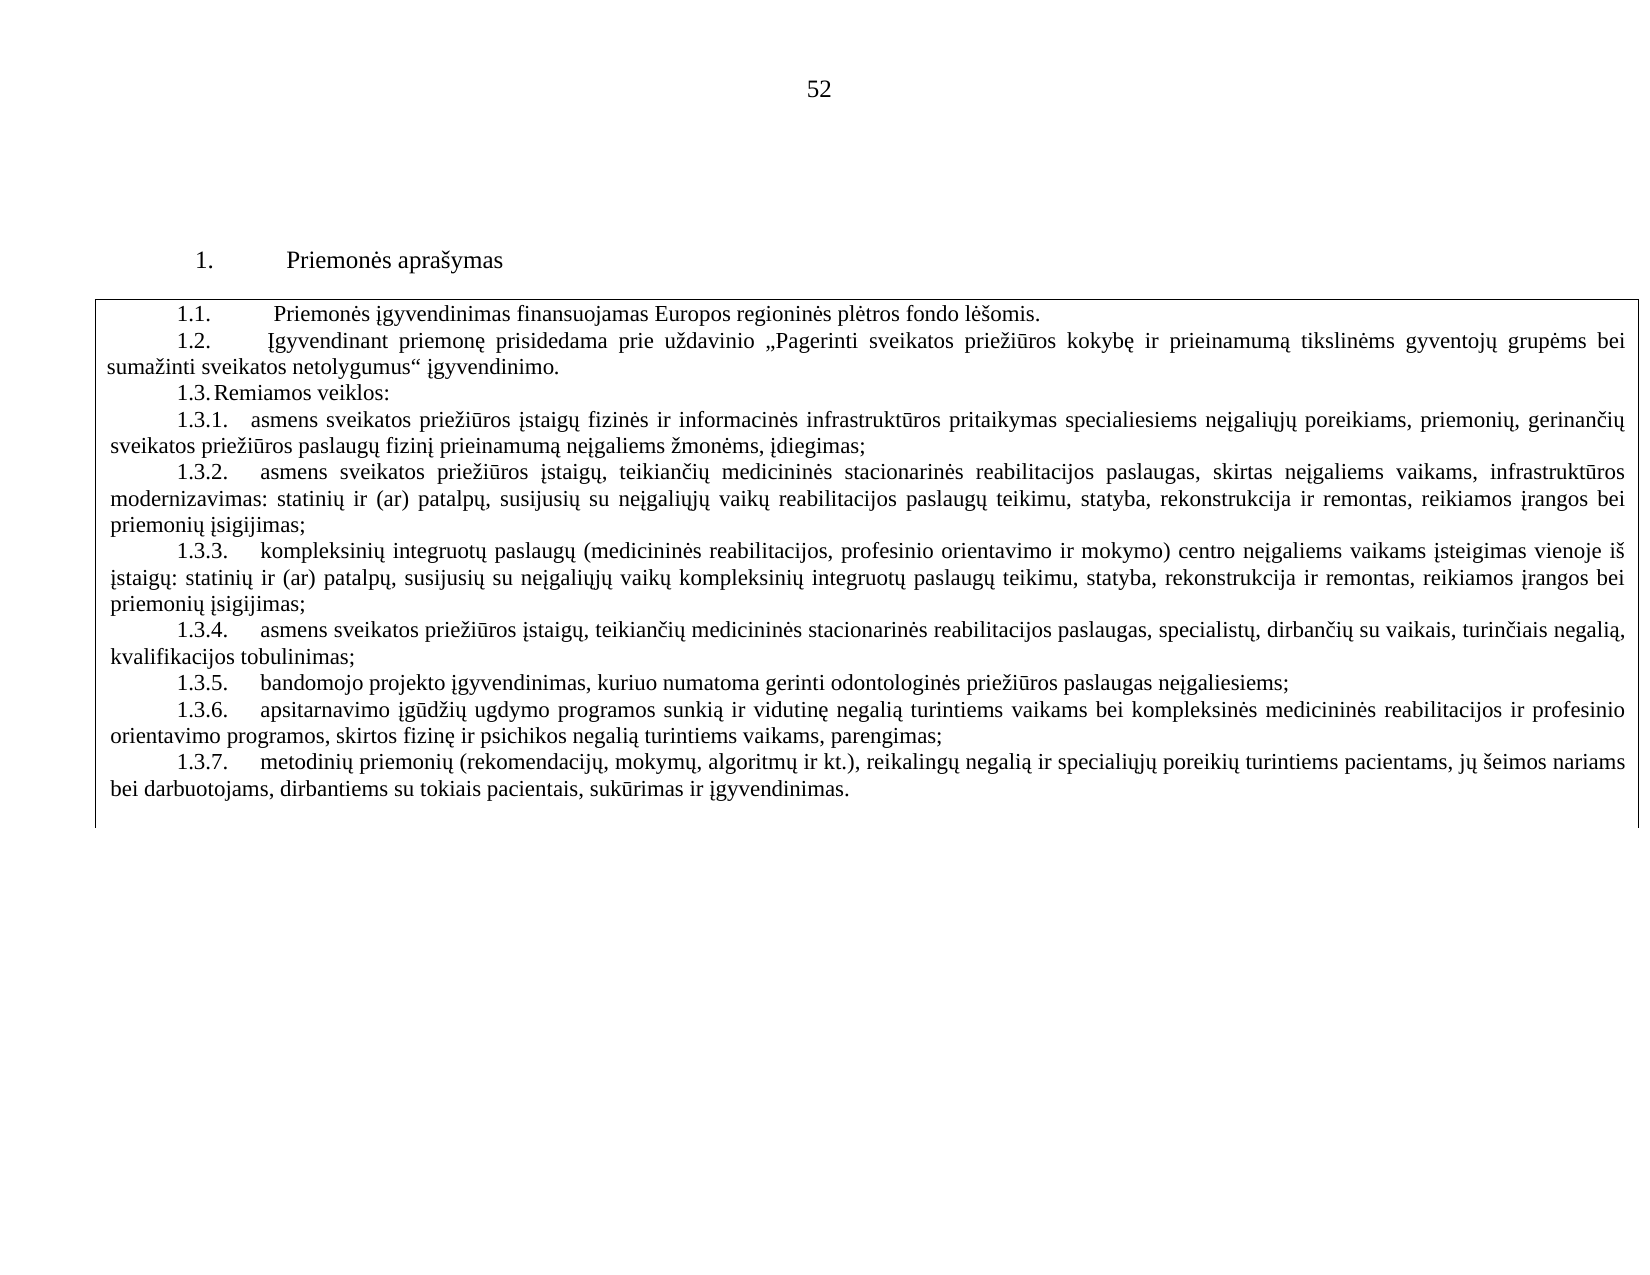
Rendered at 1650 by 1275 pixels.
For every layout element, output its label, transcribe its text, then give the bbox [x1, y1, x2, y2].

table_cell 1.3. Remiamos veiklos: 1.3.1. asmens sveikatos priežiūros įstaigų fizinės ir informacinės infrastruktūros pritaikymas specialiesiems neįgaliųjų poreikiams, priemonių, gerinančių sveikatos priežiūros paslaugų fizinį prieinamumą neįgaliems žmonėms, įdiegimas; 1.3.2. asmens sveikatos priežiūros įstaigų, teikiančių medicininės stacionarinės reabilitacijos paslaugas, skirtas neįgaliems vaikams, infrastruktūros modernizavimas: statinių ir (ar) patalpų, susijusių su neįgaliųjų vaikų reabilitacijos paslaugų teikimu, statyba, rekonstrukcija ir remontas, reikiamos įrangos bei priemonių įsigijimas; 1.3.3. kompleksinių integruotų paslaugų (medicininės reabilitacijos, profesinio orientavimo ir mokymo) centro neįgaliems vaikams įsteigimas vienoje iš įstaigų: statinių ir (ar) patalpų, susijusių su neįgaliųjų vaikų kompleksinių integruotų paslaugų teikimu, statyba, rekonstrukcija ir remontas, reikiamos įrangos bei priemonių įsigijimas; 1.3.4. asmens sveikatos priežiūros įstaigų, teikiančių medicininės stacionarinės reabilitacijos paslaugas, specialistų, dirbančių su vaikais, turinčiais negalią, kvalifikacijos tobulinimas; 1.3.5. bandomojo projekto įgyvendinimas, kuriuo numatoma gerinti odontologinės priežiūros paslaugas neįgaliesiems; 1.3.6. apsitarnavimo įgūdžių ugdymo programos sunkią ir vidutinę negalią turintiems vaikams bei kompleksinės medicininės reabilitacijos ir profesinio orientavimo programos, skirtos fizinę ir psichikos negalią turintiems vaikams, parengimas; 1.3.7. metodinių priemonių (rekomendacijų, mokymų, algoritmų ir kt.), reikalingų negalią ir specialiųjų poreikių turintiems pacientams, jų šeimos nariams bei darbuotojams, dirbantiems su tokiais pacientais, sukūrimas ir įgyvendinimas. [96, 379, 1638, 827]
text 1. Priemonės aprašymas [195, 245, 1532, 273]
table_cell 1.2. Įgyvendinant priemonę prisidedama prie uždavinio „Pagerinti sveikatos priežiūros kokybę ir prieinamumą tikslinėms gyventojų grupėms bei sumažinti sveikatos netolygumus“ įgyvendinimo. [96, 327, 1638, 379]
table_header 1.1. Priemonės įgyvendinimas finansuojamas Europos regioninės plėtros fondo lėšomis. [96, 300, 1638, 327]
